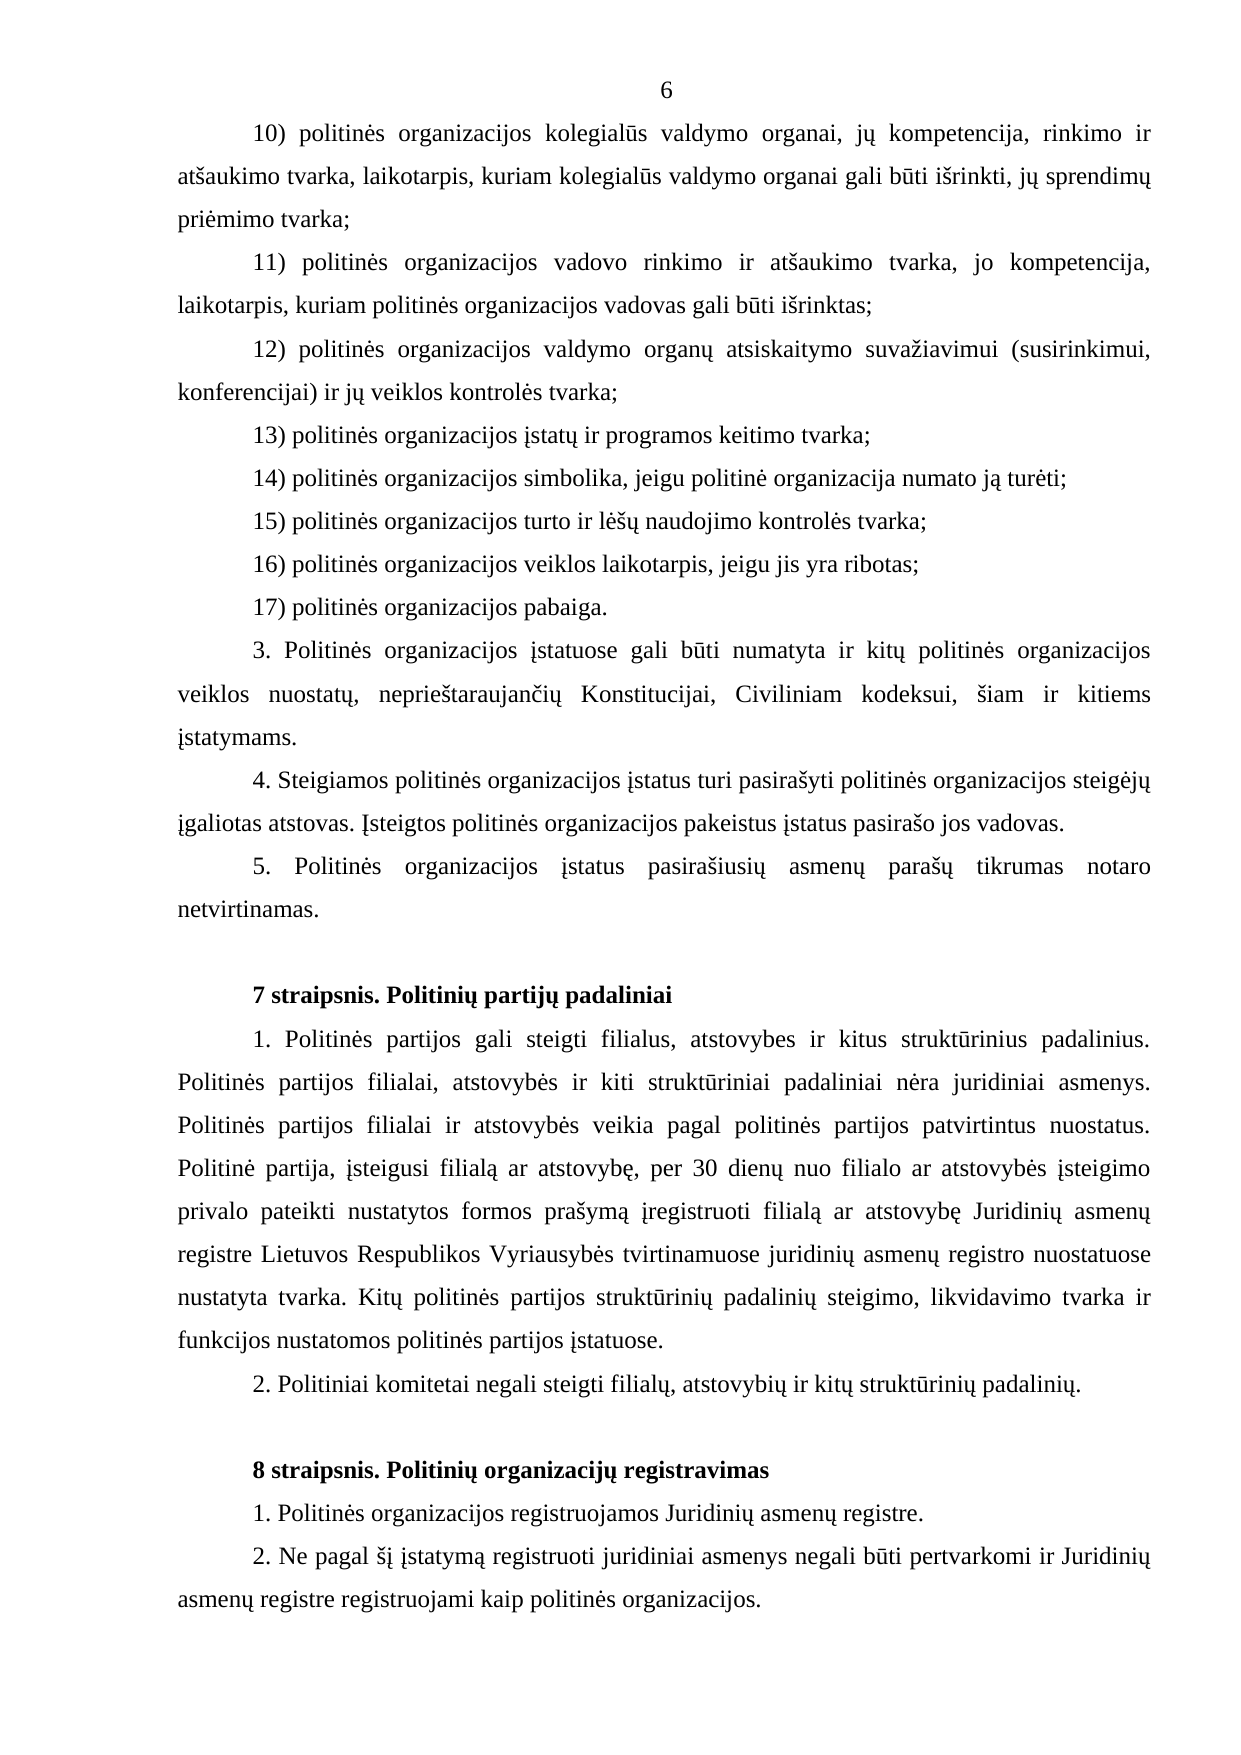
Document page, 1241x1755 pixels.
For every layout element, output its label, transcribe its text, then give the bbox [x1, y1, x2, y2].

text 8 straipsnis. Politinių organizacijų registravimas [177, 1455, 1152, 1484]
text 15) politinės organizacijos turto ir lėšų naudojimo kontrolės tvarka; [177, 506, 1152, 535]
text 17) politinės organizacijos pabaiga. [177, 592, 1152, 621]
text 3. Politinės organizacijos įstatuose gali būti numatyta ir kitų politinės organizacijos veiklos nuostatų, neprieštaraujančių Konstitucijai, Civiliniam kodeksui, šiam ir kitiems įstatymams. [177, 636, 1152, 751]
text 1. Politinės organizacijos registruojamos Juridinių asmenų registre. [177, 1498, 1152, 1527]
text 10) politinės organizacijos kolegialūs valdymo organai, jų kompetencija, rinkimo ir atšaukimo tvarka, laikotarpis, kuriam kolegialūs valdymo organai gali būti išrinkti, jų sprendimų priėmimo tvarka; [177, 118, 1152, 233]
text 2. Ne pagal šį įstatymą registruoti juridiniai asmenys negali būti pertvarkomi ir Juridinių asmenų registre registruojami kaip politinės organizacijos. [177, 1541, 1152, 1613]
text 11) politinės organizacijos vadovo rinkimo ir atšaukimo tvarka, jo kompetencija, laikotarpis, kuriam politinės organizacijos vadovas gali būti išrinktas; [177, 247, 1152, 319]
text 2. Politiniai komitetai negali steigti filialų, atstovybių ir kitų struktūrinių padalinių. [177, 1369, 1152, 1397]
text 13) politinės organizacijos įstatų ir programos keitimo tvarka; [177, 420, 1152, 449]
text 14) politinės organizacijos simbolika, jeigu politinė organizacija numato ją turėti; [177, 463, 1152, 492]
text 7 straipsnis. Politinių partijų padaliniai [177, 981, 1152, 1009]
text 4. Steigiamos politinės organizacijos įstatus turi pasirašyti politinės organizacijos steigėjų įgaliotas atstovas. Įsteigtos politinės organizacijos pakeistus įstatus pasirašo jos vadovas. [177, 765, 1152, 837]
text 1. Politinės partijos gali steigti filialus, atstovybes ir kitus struktūrinius padalinius. Politinės partijos filialai, atstovybės ir kiti struktūriniai padaliniai nėra juridiniai asmenys. Politinės partijos filialai ir atstovybės veikia pagal politinės partijos patvirtintus nuostatus. Politinė partija, įsteigusi filialą ar atstovybę, per 30 dienų nuo filialo ar atstovybės įsteigimo privalo pateikti nustatytos formos prašymą įregistruoti filialą ar atstovybę Juridinių asmenų registre Lietuvos Respublikos Vyriausybės tvirtinamuose juridinių asmenų registro nuostatuose nustatyta tvarka. Kitų politinės partijos struktūrinių padalinių steigimo, likvidavimo tvarka ir funkcijos nustatomos politinės partijos įstatuose. [177, 1024, 1152, 1354]
text 12) politinės organizacijos valdymo organų atsiskaitymo suvažiavimui (susirinkimui, konferencijai) ir jų veiklos kontrolės tvarka; [177, 334, 1152, 406]
text 5. Politinės organizacijos įstatus pasirašiusių asmenų parašų tikrumas notaro netvirtinamas. [177, 851, 1152, 923]
text 16) politinės organizacijos veiklos laikotarpis, jeigu jis yra ribotas; [177, 549, 1152, 578]
